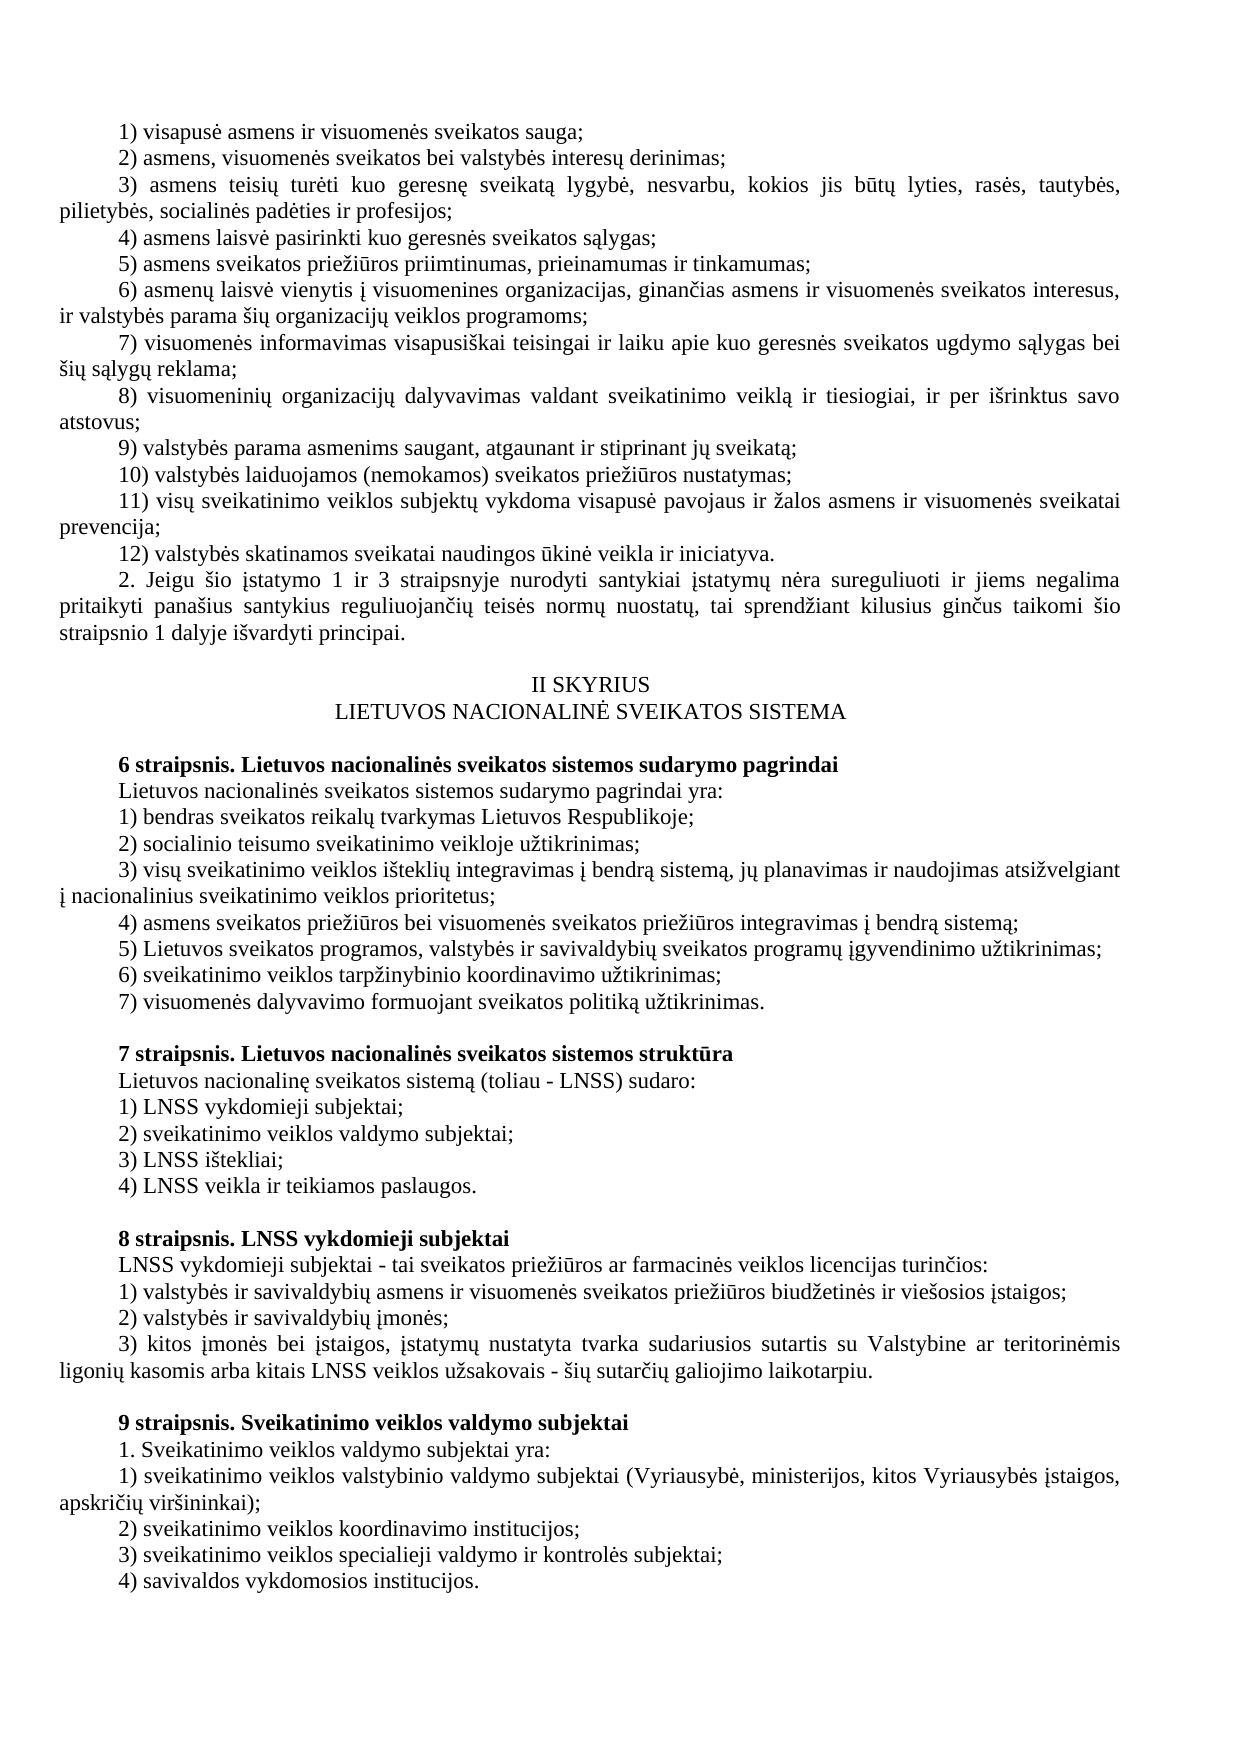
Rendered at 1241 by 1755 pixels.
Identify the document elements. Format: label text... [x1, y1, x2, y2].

text 4) LNSS veikla ir teikiamos paslaugos. [59, 1172, 1122, 1199]
text 11) visų sveikatinimo veiklos subjektų vykdoma visapusė pavojaus ir žalos asmens ir visuomenės sveikatai prevencija; [59, 487, 1122, 540]
text 2) socialinio teisumo sveikatinimo veikloje užtikrinimas; [59, 830, 1122, 856]
text 6) asmenų laisvė vienytis į visuomenines organizacijas, ginančias asmens ir visuomenės sveikatos interesus, ir valstybės parama šių organizacijų veiklos programoms; [59, 276, 1122, 329]
text 10) valstybės laiduojamos (nemokamos) sveikatos priežiūros nustatymas; [59, 461, 1122, 487]
text 3) sveikatinimo veiklos specialieji valdymo ir kontrolės subjektai; [59, 1541, 1122, 1568]
text 7) visuomenės dalyvavimo formuojant sveikatos politiką užtikrinimas. [59, 988, 1122, 1014]
text 7 straipsnis. Lietuvos nacionalinės sveikatos sistemos struktūra [59, 1041, 1122, 1067]
text 1) bendras sveikatos reikalų tvarkymas Lietuvos Respublikoje; [59, 803, 1122, 830]
text 1) visapusė asmens ir visuomenės sveikatos sauga; [59, 118, 1122, 144]
text 7) visuomenės informavimas visapusiškai teisingai ir laiku apie kuo geresnės sveikatos ugdymo sąlygas bei šių sąlygų reklama; [59, 329, 1122, 382]
text 2) sveikatinimo veiklos koordinavimo institucijos; [59, 1515, 1122, 1541]
text 1) sveikatinimo veiklos valstybinio valdymo subjektai (Vyriausybė, ministerijos, kitos Vyriausybės įstaigos, apskričių viršininkai); [59, 1462, 1122, 1515]
text 5) Lietuvos sveikatos programos, valstybės ir savivaldybių sveikatos programų įgyvendinimo užtikrinimas; [59, 935, 1122, 961]
text Lietuvos nacionalinę sveikatos sistemą (toliau - LNSS) sudaro: [59, 1067, 1122, 1093]
text 2) sveikatinimo veiklos valdymo subjektai; [59, 1119, 1122, 1146]
text 3) LNSS ištekliai; [59, 1146, 1122, 1172]
text 4) asmens laisvė pasirinkti kuo geresnės sveikatos sąlygas; [59, 223, 1122, 250]
text 3) kitos įmonės bei įstaigos, įstatymų nustatyta tvarka sudariusios sutartis su Valstybine ar teritorinėmis ligonių kasomis arba kitais LNSS veiklos užsakovais - šių sutarčių galiojimo laikotarpiu. [59, 1330, 1122, 1383]
text 12) valstybės skatinamos sveikatai naudingos ūkinė veikla ir iniciatyva. [59, 540, 1122, 566]
text 6 straipsnis. Lietuvos nacionalinės sveikatos sistemos sudarymo pagrindai [59, 751, 1122, 777]
text 9 straipsnis. Sveikatinimo veiklos valdymo subjektai [59, 1409, 1122, 1436]
text 1) LNSS vykdomieji subjektai; [59, 1093, 1122, 1119]
text 9) valstybės parama asmenims saugant, atgaunant ir stiprinant jų sveikatą; [59, 434, 1122, 461]
text 8 straipsnis. LNSS vykdomieji subjektai [59, 1225, 1122, 1251]
text 2) valstybės ir savivaldybių įmonės; [59, 1304, 1122, 1330]
text II SKYRIUS [59, 672, 1122, 698]
text 3) asmens teisių turėti kuo geresnę sveikatą lygybė, nesvarbu, kokios jis būtų lyties, rasės, tautybės, pilietybės, socialinės padėties ir profesijos; [59, 171, 1122, 223]
text 2) asmens, visuomenės sveikatos bei valstybės interesų derinimas; [59, 144, 1122, 171]
text 8) visuomeninių organizacijų dalyvavimas valdant sveikatinimo veiklą ir tiesiogiai, ir per išrinktus savo atstovus; [59, 382, 1122, 434]
text Lietuvos nacionalinės sveikatos sistemos sudarymo pagrindai yra: [59, 777, 1122, 803]
text LIETUVOS NACIONALINĖ SVEIKATOS SISTEMA [59, 698, 1122, 724]
text LNSS vykdomieji subjektai - tai sveikatos priežiūros ar farmacinės veiklos licencijas turinčios: [59, 1251, 1122, 1278]
text 2. Jeigu šio įstatymo 1 ir 3 straipsnyje nurodyti santykiai įstatymų nėra sureguliuoti ir jiems negalima pritaikyti panašius santykius reguliuojančių teisės normų nuostatų, tai sprendžiant kilusius ginčus taikomi šio straipsnio 1 dalyje išvardyti principai. [59, 566, 1122, 645]
text 5) asmens sveikatos priežiūros priimtinumas, prieinamumas ir tinkamumas; [59, 250, 1122, 276]
text 1. Sveikatinimo veiklos valdymo subjektai yra: [59, 1436, 1122, 1462]
text 4) savivaldos vykdomosios institucijos. [59, 1568, 1122, 1594]
text 6) sveikatinimo veiklos tarpžinybinio koordinavimo užtikrinimas; [59, 961, 1122, 988]
text 3) visų sveikatinimo veiklos išteklių integravimas į bendrą sistemą, jų planavimas ir naudojimas atsižvelgiant į nacionalinius sveikatinimo veiklos prioritetus; [59, 856, 1122, 909]
text 1) valstybės ir savivaldybių asmens ir visuomenės sveikatos priežiūros biudžetinės ir viešosios įstaigos; [59, 1278, 1122, 1304]
text 4) asmens sveikatos priežiūros bei visuomenės sveikatos priežiūros integravimas į bendrą sistemą; [59, 909, 1122, 935]
